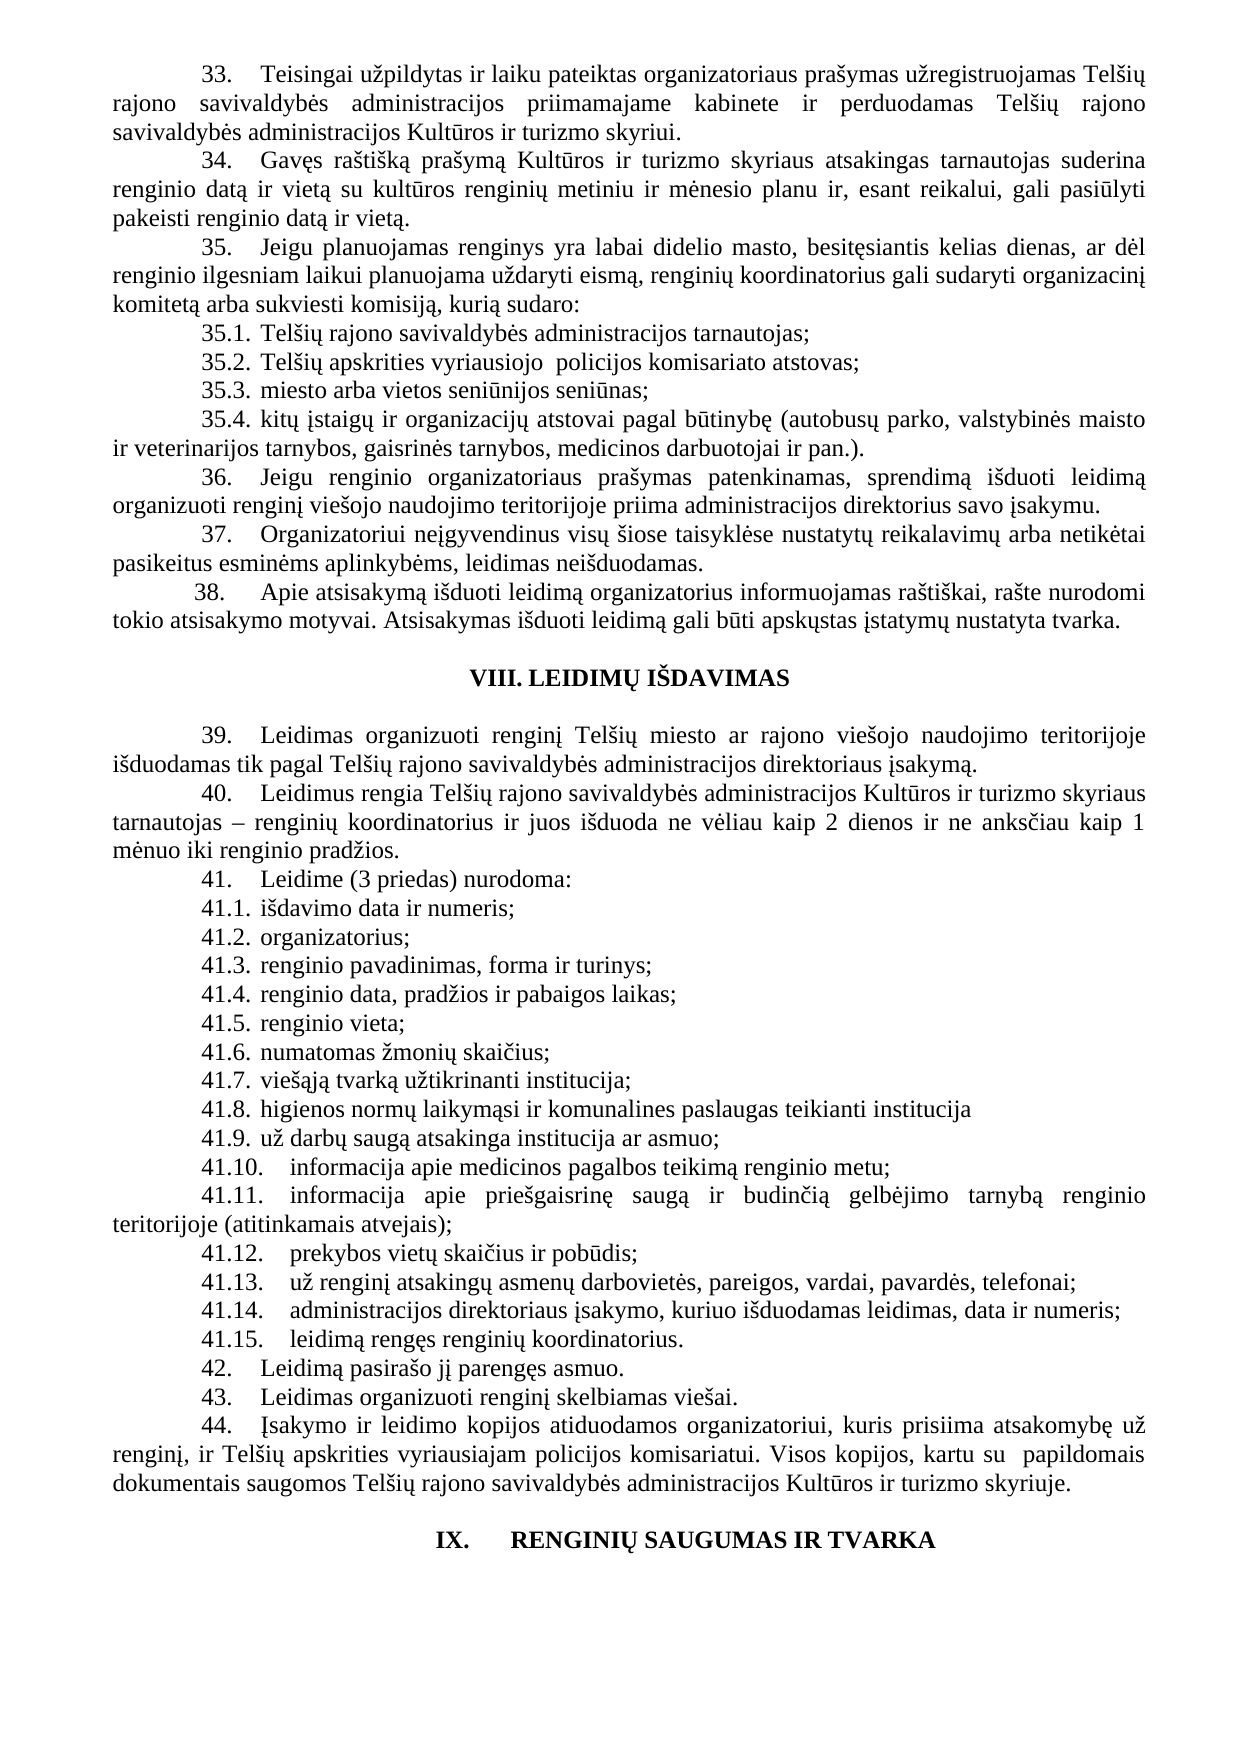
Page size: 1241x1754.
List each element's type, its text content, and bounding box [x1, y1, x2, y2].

text 35.3. miesto arba vietos seniūnijos seniūnas; [112, 375, 1147, 404]
text 35.4. kitų įstaigų ir organizacijų atstovai pagal būtinybę (autobusų parko, valstybinės maisto ir veterinarijos tarnybos, gaisrinės tarnybos, medicinos darbuotojai ir pan.). [112, 404, 1147, 462]
text 33. Teisingai užpildytas ir laiku pateiktas organizatoriaus prašymas užregistruojamas Telšių rajono savivaldybės administracijos priimamajame kabinete ir perduodamas Telšių rajono savivaldybės administracijos Kultūros ir turizmo skyriui. [112, 59, 1147, 145]
text 41.14. administracijos direktoriaus įsakymo, kuriuo išduodamas leidimas, data ir numeris; [112, 1295, 1147, 1324]
text 35.2. Telšių apskrities vyriausiojo policijos komisariato atstovas; [112, 347, 1147, 375]
text 39. Leidimas organizuoti renginį Telšių miesto ar rajono viešojo naudojimo teritorijoje išduodamas tik pagal Telšių rajono savivaldybės administracijos direktoriaus įsakymą. [112, 720, 1147, 778]
text 41.11. informacija apie priešgaisrinę saugą ir budinčią gelbėjimo tarnybą renginio teritorijoje (atitinkamais atvejais); [112, 1180, 1147, 1238]
text 41.5. renginio vieta; [112, 1008, 1147, 1037]
text 42. Leidimą pasirašo jį parengęs asmuo. [112, 1353, 1147, 1382]
text 43. Leidimas organizuoti renginį skelbiamas viešai. [112, 1382, 1147, 1410]
text 41.6. numatomas žmonių skaičius; [112, 1037, 1147, 1065]
text 37. Organizatoriui neįgyvendinus visų šiose taisyklėse nustatytų reikalavimų arba netikėtai pasikeitus esminėms aplinkybėms, leidimas neišduodamas. [112, 519, 1147, 577]
text 34. Gavęs raštišką prašymą Kultūros ir turizmo skyriaus atsakingas tarnautojas suderina renginio datą ir vietą su kultūros renginių metiniu ir mėnesio planu ir, esant reikalui, gali pasiūlyti pakeisti renginio datą ir vietą. [112, 145, 1147, 232]
text 41.12. prekybos vietų skaičius ir pobūdis; [112, 1238, 1147, 1267]
text VIII. LEIDIMŲ IŠDAVIMAS [112, 663, 1147, 692]
text 38. Apie atsisakymą išduoti leidimą organizatorius informuojamas raštiškai, rašte nurodomi tokio atsisakymo motyvai. Atsisakymas išduoti leidimą gali būti apskųstas įstatymų nustatyta tvarka. [112, 577, 1147, 634]
text 41.8. higienos normų laikymąsi ir komunalines paslaugas teikianti institucija [112, 1094, 1147, 1123]
text 36. Jeigu renginio organizatoriaus prašymas patenkinamas, sprendimą išduoti leidimą organizuoti renginį viešojo naudojimo teritorijoje priima administracijos direktorius savo įsakymu. [112, 462, 1147, 519]
text 41.13. už renginį atsakingų asmenų darbovietės, pareigos, vardai, pavardės, telefonai; [112, 1267, 1147, 1295]
text 41.3. renginio pavadinimas, forma ir turinys; [112, 950, 1147, 979]
text 41.15. leidimą rengęs renginių koordinatorius. [112, 1324, 1147, 1353]
text 40. Leidimus rengia Telšių rajono savivaldybės administracijos Kultūros ir turizmo skyriaus tarnautojas – renginių koordinatorius ir juos išduoda ne vėliau kaip 2 dienos ir ne anksčiau kaip 1 mėnuo iki renginio pradžios. [112, 778, 1147, 864]
text 41.1. išdavimo data ir numeris; [112, 893, 1147, 922]
text 35.1. Telšių rajono savivaldybės administracijos tarnautojas; [112, 318, 1147, 347]
text 41.7. viešąją tvarką užtikrinanti institucija; [112, 1065, 1147, 1094]
text 41.10. informacija apie medicinos pagalbos teikimą renginio metu; [112, 1152, 1147, 1180]
text 41.9. už darbų saugą atsakinga institucija ar asmuo; [112, 1123, 1147, 1152]
text 35. Jeigu planuojamas renginys yra labai didelio masto, besitęsiantis kelias dienas, ar dėl renginio ilgesniam laikui planuojama uždaryti eismą, renginių koordinatorius gali sudaryti organizacinį komitetą arba sukviesti komisiją, kurią sudaro: [112, 232, 1147, 318]
text 41. Leidime (3 priedas) nurodoma: [112, 864, 1147, 893]
text 41.4. renginio data, pradžios ir pabaigos laikas; [112, 979, 1147, 1008]
text 44. Įsakymo ir leidimo kopijos atiduodamos organizatoriui, kuris prisiima atsakomybę už renginį, ir Telšių apskrities vyriausiajam policijos komisariatui. Visos kopijos, kartu su papildomais dokumentais saugomos Telšių rajono savivaldybės administracijos Kultūros ir turizmo skyriuje. [112, 1410, 1147, 1497]
text 41.2. organizatorius; [112, 922, 1147, 950]
text IX. RENGINIŲ SAUGUMAS IR TVARKA [225, 1525, 1147, 1554]
